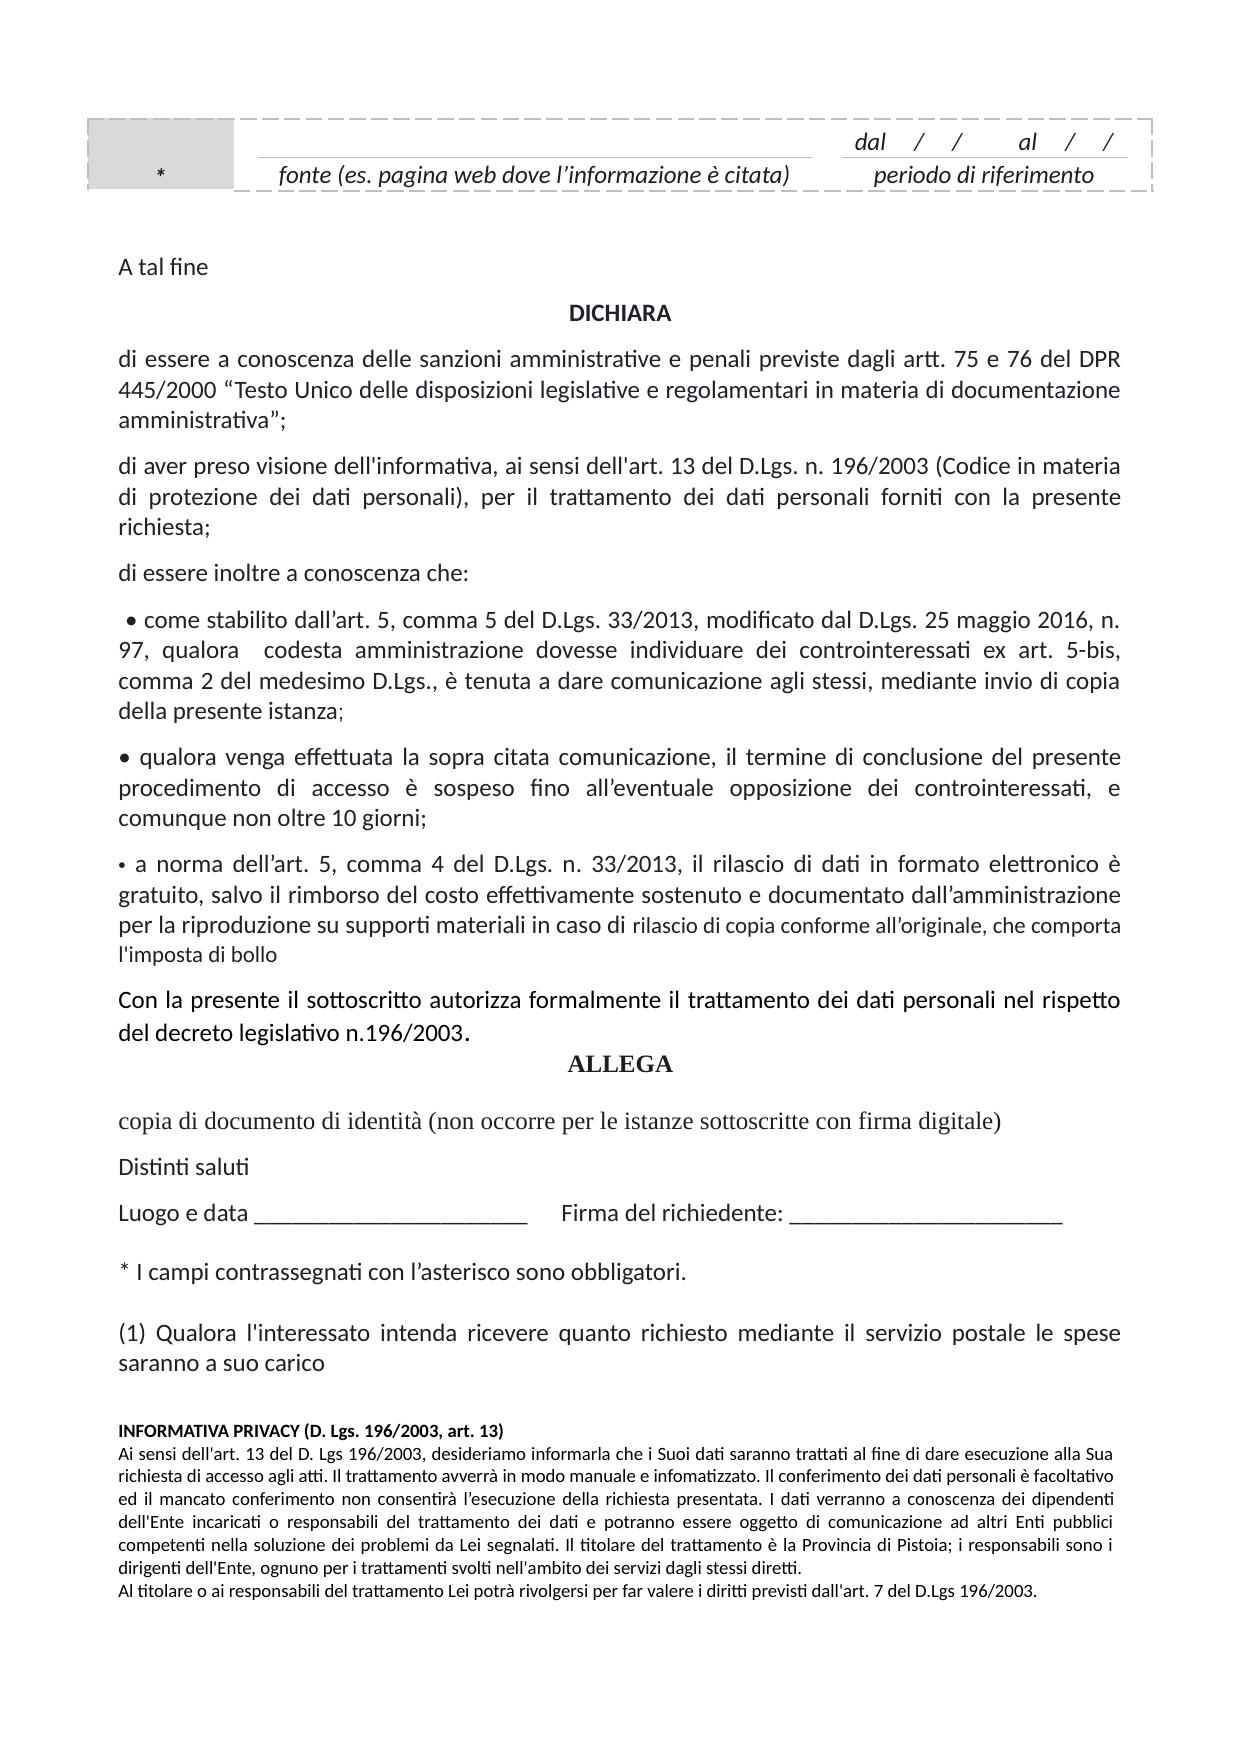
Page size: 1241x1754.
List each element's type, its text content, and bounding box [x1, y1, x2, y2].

text (1) Qualora l'interessato intenda ricevere quanto richiesto mediante il servizio postale le spese saranno a suo carico [118, 1317, 1122, 1378]
text INFORMATIVA PRIVACY (D. Lgs. 196/2003, art. 13) [118, 1419, 1122, 1442]
text di essere inoltre a conoscenza che: [118, 558, 1122, 588]
table_header * [88, 118, 234, 189]
text • come stabilito dall’art. 5, comma 5 del D.Lgs. 33/2013, modificato dal D.Lgs. 25 maggio 2016, n. 97, qualora codesta amministrazione dovesse individuare dei controinteressati ex art. 5-bis, comma 2 del medesimo D.Lgs., è tenuta a dare comunicazione agli stessi, mediante invio di copia della presente istanza; [118, 604, 1122, 726]
text Ai sensi dell'art. 13 del D. Lgs 196/2003, desideriamo informarla che i Suoi dati saranno trattati al fine di dare esecuzione alla Sua richiesta di accesso agli atti. Il trattamento avverrà in modo manuale e infomatizzato. Il conferimento dei dati personali è facoltativo ed il mancato conferimento non consentirà l’esecuzione della richiesta presentata. I dati verranno a conoscenza dei dipendenti dell'Ente incaricati o responsabili del trattamento dei dati e potranno essere oggetto di comunicazione ad altri Enti pubblici competenti nella soluzione dei problemi da Lei segnalati. Il titolare del trattamento è la Provincia di Pistoia; i responsabili sono i dirigenti dell'Ente, ognuno per i trattamenti svolti nell'ambito dei servizi dagli stessi diretti. [118, 1442, 1116, 1579]
table_cell [258, 118, 812, 157]
table_cell [234, 157, 258, 189]
text copia di documento di identità (non occorre per le istanze sottoscritte con firma digitale) [118, 1106, 1122, 1135]
text * I campi contrassegnati con l’asterisco sono obbligatori. [118, 1256, 1122, 1287]
table_cell dal / / al / / [842, 118, 1128, 157]
table_cell [812, 157, 842, 189]
text Distinti saluti [118, 1151, 1122, 1181]
text Al titolare o ai responsabili del trattamento Lei potrà rivolgersi per far valere i diritti previsti dall'art. 7 del D.Lgs 196/2003. [118, 1579, 1116, 1602]
table_cell [1128, 157, 1152, 189]
text A tal fine [118, 251, 1122, 281]
text Con la presente il sottoscritto autorizza formalmente il trattamento dei dati personali nel rispetto del decreto legislativo n.196/2003. [118, 984, 1122, 1049]
table_cell fonte (es. pagina web dove l’informazione è citata) [258, 158, 812, 189]
table_cell [234, 118, 258, 157]
text DICHIARA [118, 297, 1122, 328]
text Luogo e data ______________________ Firma del richiedente: ______________________ [118, 1197, 1122, 1227]
text di essere a conoscenza delle sanzioni amministrative e penali previste dagli artt. 75 e 76 del DPR 445/2000 “Testo Unico delle disposizioni legislative e regolamentari in materia di documentazione amministrativa”; [118, 343, 1122, 435]
table_cell periodo di riferimento [842, 158, 1128, 189]
text • qualora venga effettuata la sopra citata comunicazione, il termine di conclusione del presente procedimento di accesso è sospeso fino all’eventuale opposizione dei controinteressati, e comunque non oltre 10 giorni; [118, 741, 1122, 833]
table_cell [1128, 118, 1152, 157]
text di aver preso visione dell'informativa, ai sensi dell'art. 13 del D.Lgs. n. 196/2003 (Codice in materia di protezione dei dati personali), per il trattamento dei dati personali forniti con la presente richiesta; [118, 450, 1122, 542]
text • a norma dell’art. 5, comma 4 del D.Lgs. n. 33/2013, il rilascio di dati in formato elettronico è gratuito, salvo il rimborso del costo effettivamente sostenuto e documentato dall’amministrazione per la riproduzione su supporti materiali in caso di rilascio di copia conforme all’originale, che comporta l'imposta di bollo [118, 849, 1122, 968]
text ALLEGA [118, 1049, 1122, 1077]
table_cell [812, 118, 842, 157]
